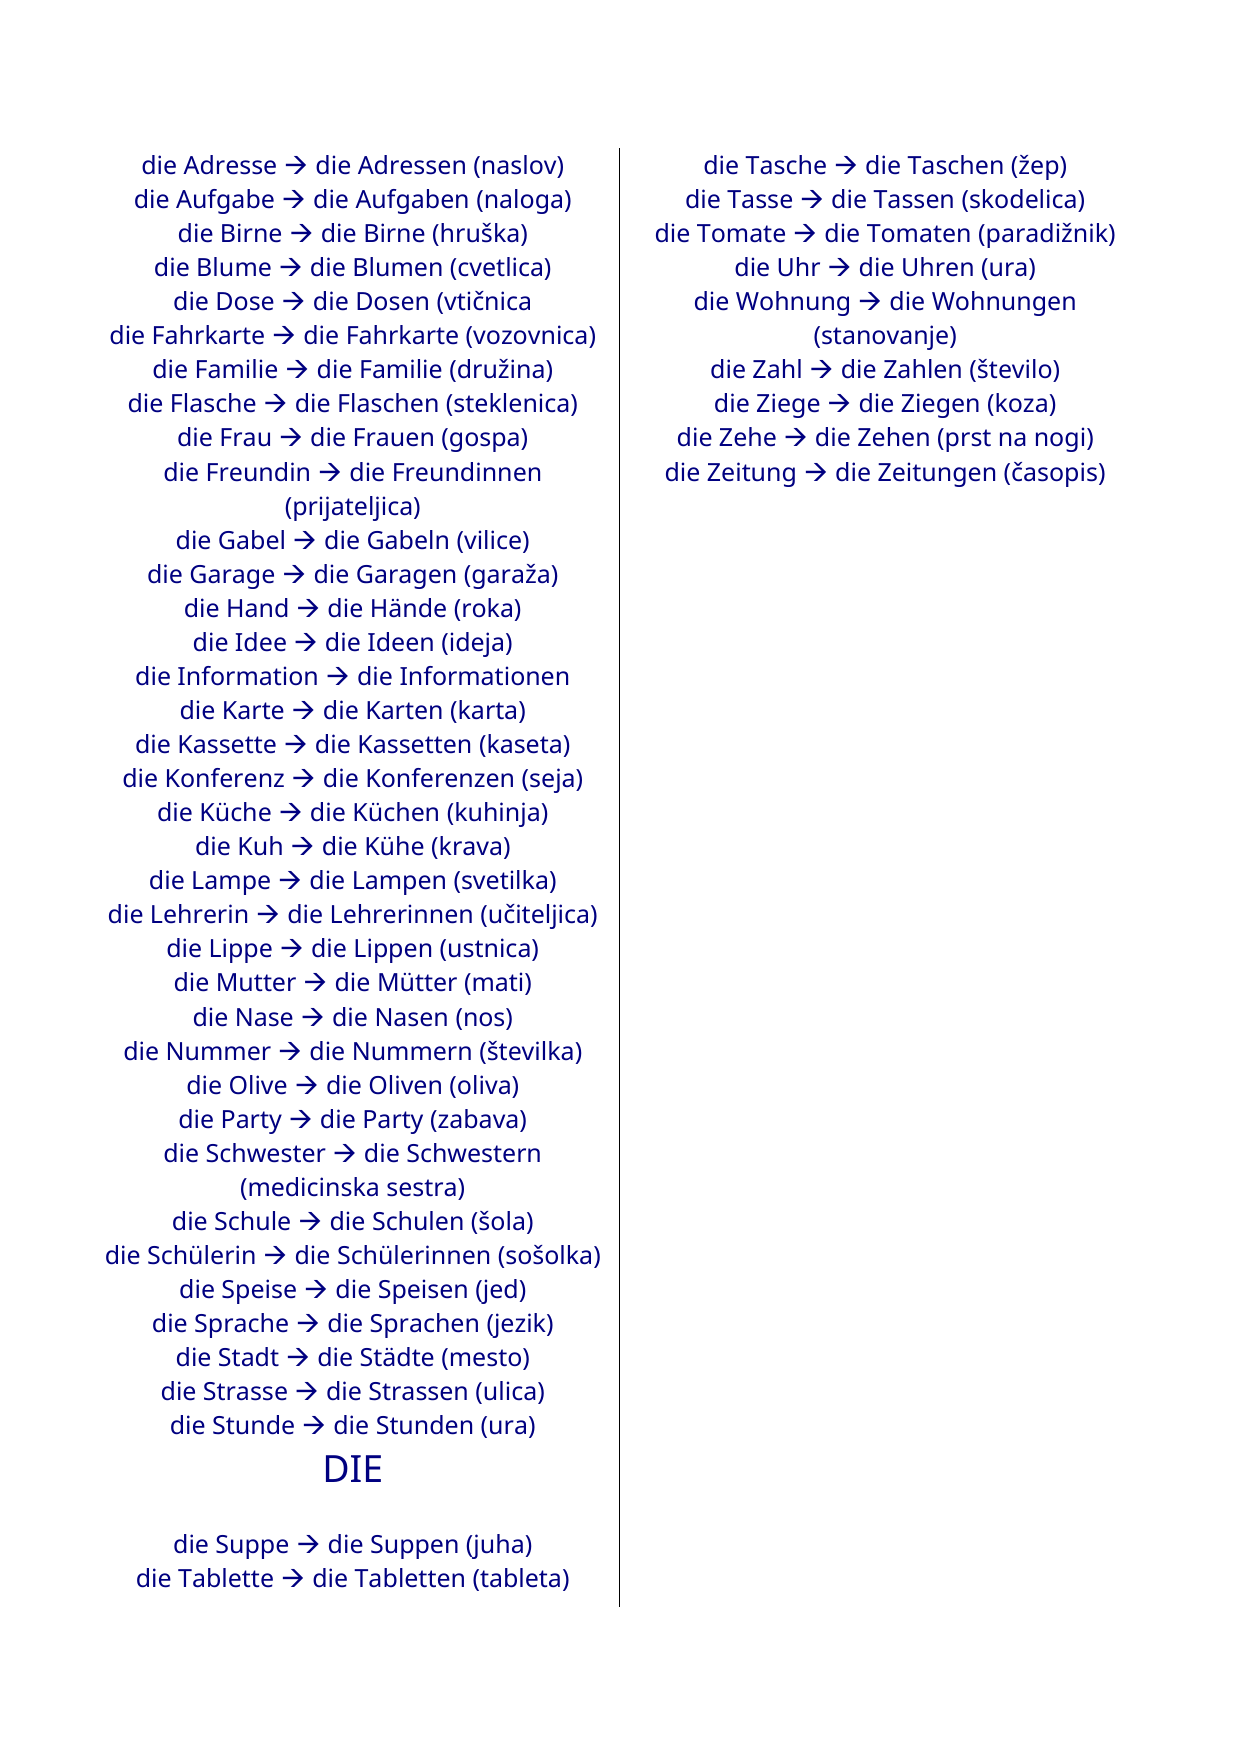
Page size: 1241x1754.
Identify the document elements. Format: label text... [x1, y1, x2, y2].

text die Tasse  die Tassen (skodelica) [626, 182, 1144, 216]
text die Lehrerin  die Lehrerinnen (učiteljica) [94, 897, 611, 931]
text die Fahrkarte  die Fahrkarte (vozovnica) [94, 318, 611, 352]
text die Mutter  die Mütter (mati) [94, 965, 611, 999]
text die Flasche  die Flaschen (steklenica) [94, 386, 611, 420]
text die Zehe  die Zehen (prst na nogi) [626, 420, 1144, 454]
text die Zahl  die Zahlen (število) [626, 352, 1144, 386]
text die Kuh  die Kühe (krava) [94, 829, 611, 863]
text die Konferenz  die Konferenzen (seja) [94, 761, 611, 795]
text die Dose  die Dosen (vtičnica [94, 284, 611, 318]
text die Familie  die Familie (družina) [94, 352, 611, 386]
text die Ziege  die Ziegen (koza) [626, 386, 1144, 420]
text die Uhr  die Uhren (ura) [626, 250, 1144, 284]
text die Idee  die Ideen (ideja) [94, 624, 611, 658]
text die Tasche  die Taschen (žep) [626, 148, 1144, 182]
text die Adresse  die Adressen (naslov) [94, 148, 611, 182]
text die Stunde  die Stunden (ura) [94, 1408, 611, 1442]
text die Kassette  die Kassetten (kaseta) [94, 727, 611, 761]
text DIE [94, 1442, 611, 1493]
text die Frau  die Frauen (gospa) [94, 420, 611, 454]
text die Tomate  die Tomaten (paradižnik) [626, 216, 1144, 250]
text die Hand  die Hände (roka) [94, 590, 611, 624]
text die Strasse  die Strassen (ulica) [94, 1374, 611, 1408]
text die Sprache  die Sprachen (jezik) [94, 1306, 611, 1340]
text die Schwester  die Schwestern (medicinska sestra) [94, 1135, 611, 1203]
text die Zeitung  die Zeitungen (časopis) [626, 454, 1144, 488]
text die Freundin  die Freundinnen (prijateljica) [94, 454, 611, 522]
text die Information  die Informationen [94, 658, 611, 693]
text die Birne  die Birne (hruška) [94, 216, 611, 250]
text die Karte  die Karten (karta) [94, 693, 611, 727]
text die Olive  die Oliven (oliva) [94, 1067, 611, 1101]
text die Wohnung  die Wohnungen (stanovanje) [626, 284, 1144, 352]
text die Blume  die Blumen (cvetlica) [94, 250, 611, 284]
text die Lampe  die Lampen (svetilka) [94, 863, 611, 897]
text die Party  die Party (zabava) [94, 1101, 611, 1135]
text die Speise  die Speisen (jed) [94, 1272, 611, 1306]
text die Schülerin  die Schülerinnen (sošolka) [94, 1238, 611, 1272]
text die Küche  die Küchen (kuhinja) [94, 795, 611, 829]
text die Nase  die Nasen (nos) [94, 999, 611, 1033]
text die Tablette  die Tabletten (tableta) [94, 1561, 611, 1595]
text die Gabel  die Gabeln (vilice) [94, 522, 611, 556]
text die Garage  die Garagen (garaža) [94, 556, 611, 590]
text die Lippe  die Lippen (ustnica) [94, 931, 611, 965]
text die Nummer  die Nummern (številka) [94, 1033, 611, 1067]
text die Stadt  die Städte (mesto) [94, 1340, 611, 1374]
text die Aufgabe  die Aufgaben (naloga) [94, 182, 611, 216]
text die Schule  die Schulen (šola) [94, 1203, 611, 1238]
text die Suppe  die Suppen (juha) [94, 1527, 611, 1561]
